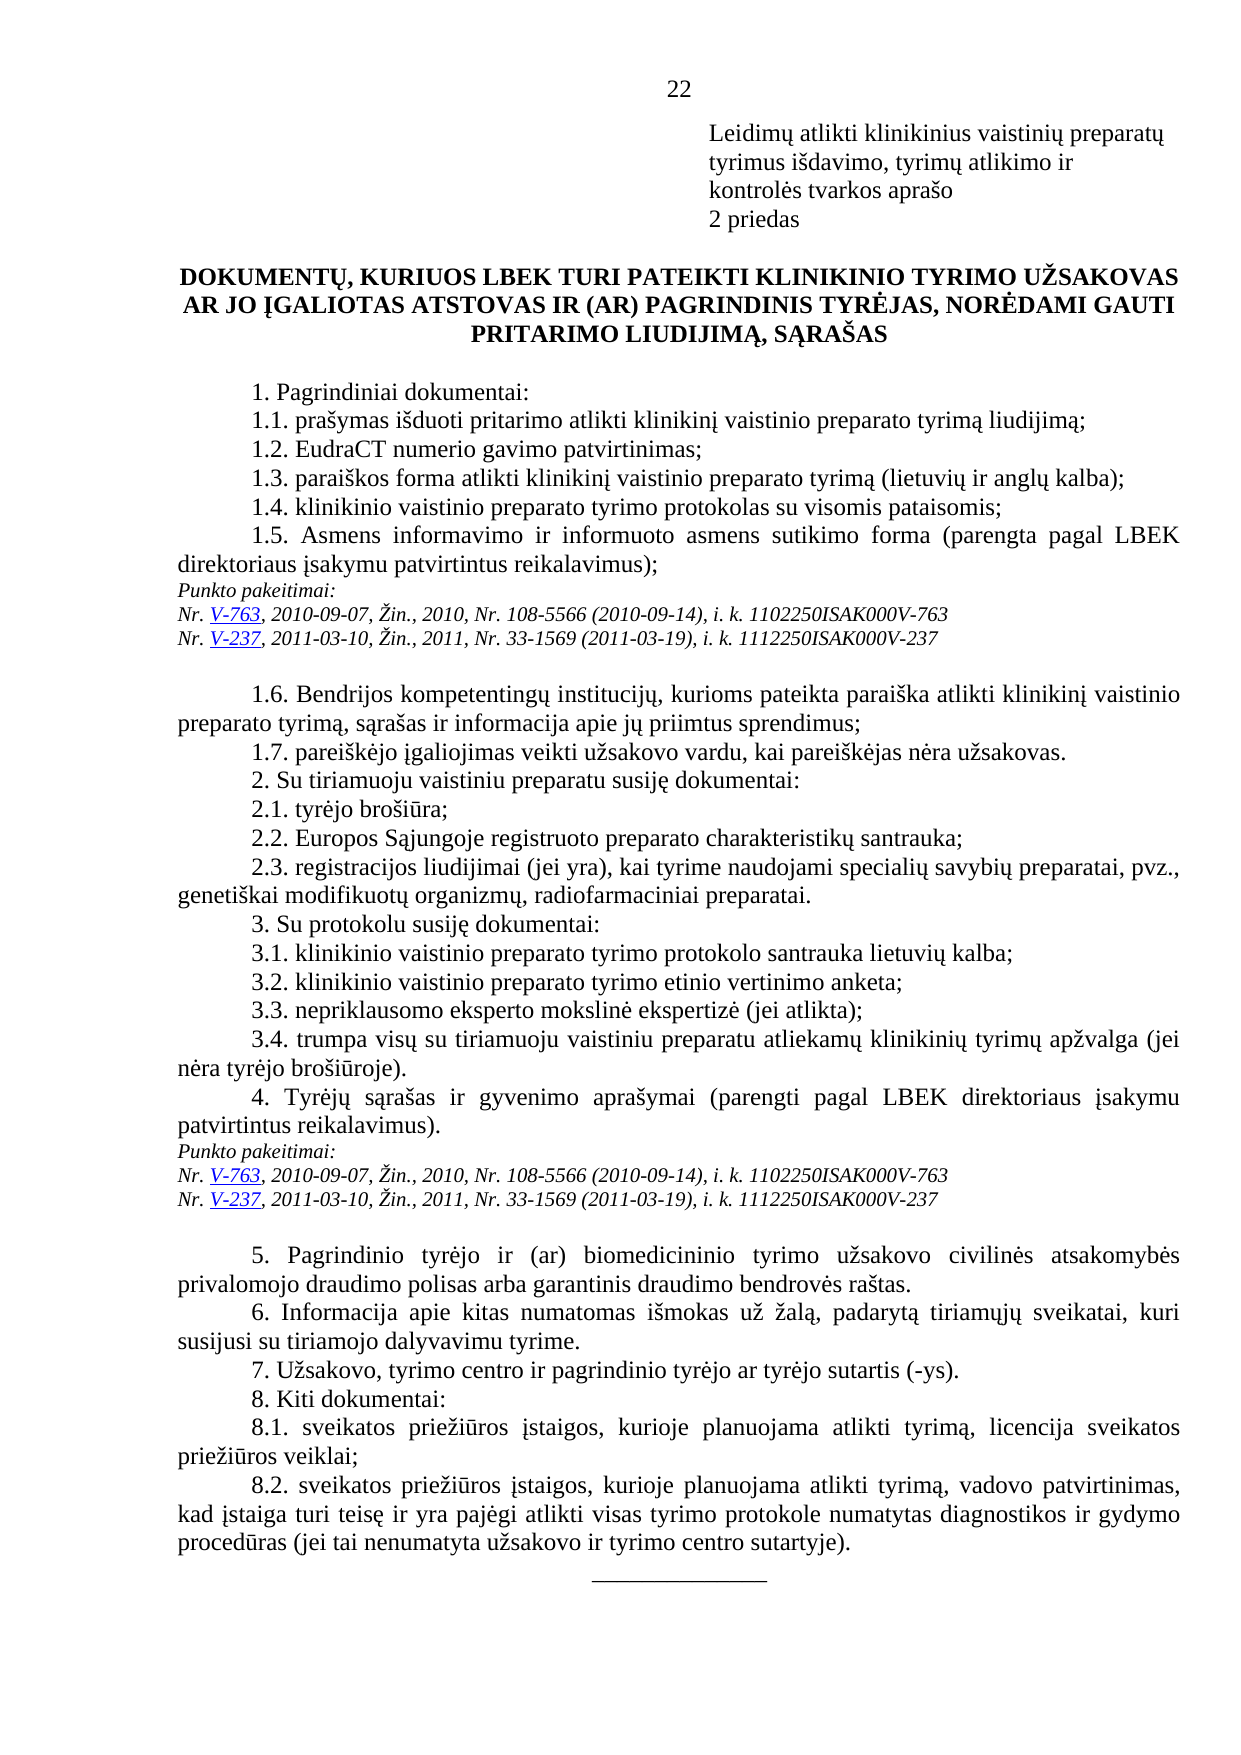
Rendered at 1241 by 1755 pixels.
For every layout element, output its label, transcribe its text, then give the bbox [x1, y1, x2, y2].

text 1.7. pareiškėjo įgaliojimas veikti užsakovo vardu, kai pareiškėjas nėra užsakovas. [177, 737, 1181, 765]
text 2.3. registracijos liudijimai (jei yra), kai tyrime naudojami specialių savybių preparatai, pvz., genetiškai modifikuotų organizmų, radiofarmaciniai preparatai. [177, 852, 1181, 909]
text 4. Tyrėjų sąrašas ir gyvenimo aprašymai (parengti pagal LBEK direktoriaus įsakymu patvirtintus reikalavimus). [177, 1082, 1181, 1139]
text 2 priedas [177, 204, 1181, 233]
text 8.1. sveikatos priežiūros įstaigos, kurioje planuojama atlikti tyrimą, licencija sveikatos priežiūros veiklai; [177, 1412, 1181, 1470]
text 2. Su tiriamuoju vaistiniu preparatu susiję dokumentai: [177, 765, 1181, 794]
text kontrolės tvarkos aprašo [177, 176, 1181, 204]
text 7. Užsakovo, tyrimo centro ir pagrindinio tyrėjo ar tyrėjo sutartis (-ys). [177, 1355, 1181, 1384]
text 2.1. tyrėjo brošiūra; [177, 794, 1181, 823]
text 3.3. nepriklausomo eksperto mokslinė ekspertizė (jei atlikta); [177, 995, 1181, 1024]
text 8.2. sveikatos priežiūros įstaigos, kurioje planuojama atlikti tyrimą, vadovo patvirtinimas, kad įstaiga turi teisę ir yra pajėgi atlikti visas tyrimo protokole numatytas diagnostikos ir gydymo procedūras (jei tai nenumatyta užsakovo ir tyrimo centro sutartyje). [177, 1470, 1181, 1556]
text 1.4. klinikinio vaistinio preparato tyrimo protokolas su visomis pataisomis; [177, 492, 1181, 521]
text ______________ [177, 1556, 1181, 1585]
text 1.2. EudraCT numerio gavimo patvirtinimas; [177, 434, 1181, 463]
text 6. Informacija apie kitas numatomas išmokas už žalą, padarytą tiriamųjų sveikatai, kuri susijusi su tiriamojo dalyvavimu tyrime. [177, 1297, 1181, 1355]
text 2.2. Europos Sąjungoje registruoto preparato charakteristikų santrauka; [177, 823, 1181, 852]
text Punkto pakeitimai: [177, 578, 1181, 602]
text Nr. V-237, 2011-03-10, Žin., 2011, Nr. 33-1569 (2011-03-19), i. k. 1112250ISAK000V-237 [177, 626, 1181, 650]
text 1.5. Asmens informavimo ir informuoto asmens sutikimo forma (parengta pagal LBEK direktoriaus įsakymu patvirtintus reikalavimus); [177, 521, 1181, 578]
text 3.4. trumpa visų su tiriamuoju vaistiniu preparatu atliekamų klinikinių tyrimų apžvalga (jei nėra tyrėjo brošiūroje). [177, 1024, 1181, 1082]
text 1.6. Bendrijos kompetentingų institucijų, kurioms pateikta paraiška atlikti klinikinį vaistinio preparato tyrimą, sąrašas ir informacija apie jų priimtus sprendimus; [177, 679, 1181, 737]
text 1.1. prašymas išduoti pritarimo atlikti klinikinį vaistinio preparato tyrimą liudijimą; [177, 406, 1181, 434]
text Nr. V-763, 2010-09-07, Žin., 2010, Nr. 108-5566 (2010-09-14), i. k. 1102250ISAK000V-763 [177, 602, 1181, 626]
text 3. Su protokolu susiję dokumentai: [177, 909, 1181, 938]
text Leidimų atlikti klinikinius vaistinių preparatų [709, 118, 1181, 147]
text 8. Kiti dokumentai: [177, 1384, 1181, 1412]
text Nr. V-763, 2010-09-07, Žin., 2010, Nr. 108-5566 (2010-09-14), i. k. 1102250ISAK000V-763 [177, 1163, 1181, 1187]
text Nr. V-237, 2011-03-10, Žin., 2011, Nr. 33-1569 (2011-03-19), i. k. 1112250ISAK000V-237 [177, 1187, 1181, 1211]
text 5. Pagrindinio tyrėjo ir (ar) biomedicininio tyrimo užsakovo civilinės atsakomybės privalomojo draudimo polisas arba garantinis draudimo bendrovės raštas. [177, 1240, 1181, 1297]
text Punkto pakeitimai: [177, 1139, 1181, 1163]
text 3.2. klinikinio vaistinio preparato tyrimo etinio vertinimo anketa; [177, 967, 1181, 995]
text DOKUMENTŲ, KURIUOS LBEK TURI PATEIKTI KLINIKINIO TYRIMO UŽSAKOVAS AR JO ĮGALIOTAS ATSTOVAS IR (AR) PAGRINDINIS TYRĖJAS, NORĖDAMI GAUTI PRITARIMO LIUDIJIMĄ, SĄRAŠAS [177, 262, 1181, 348]
text 1.3. paraiškos forma atlikti klinikinį vaistinio preparato tyrimą (lietuvių ir anglų kalba); [177, 463, 1181, 492]
text tyrimus išdavimo, tyrimų atlikimo ir [177, 147, 1181, 176]
text 1. Pagrindiniai dokumentai: [177, 377, 1181, 406]
text 3.1. klinikinio vaistinio preparato tyrimo protokolo santrauka lietuvių kalba; [177, 938, 1181, 967]
